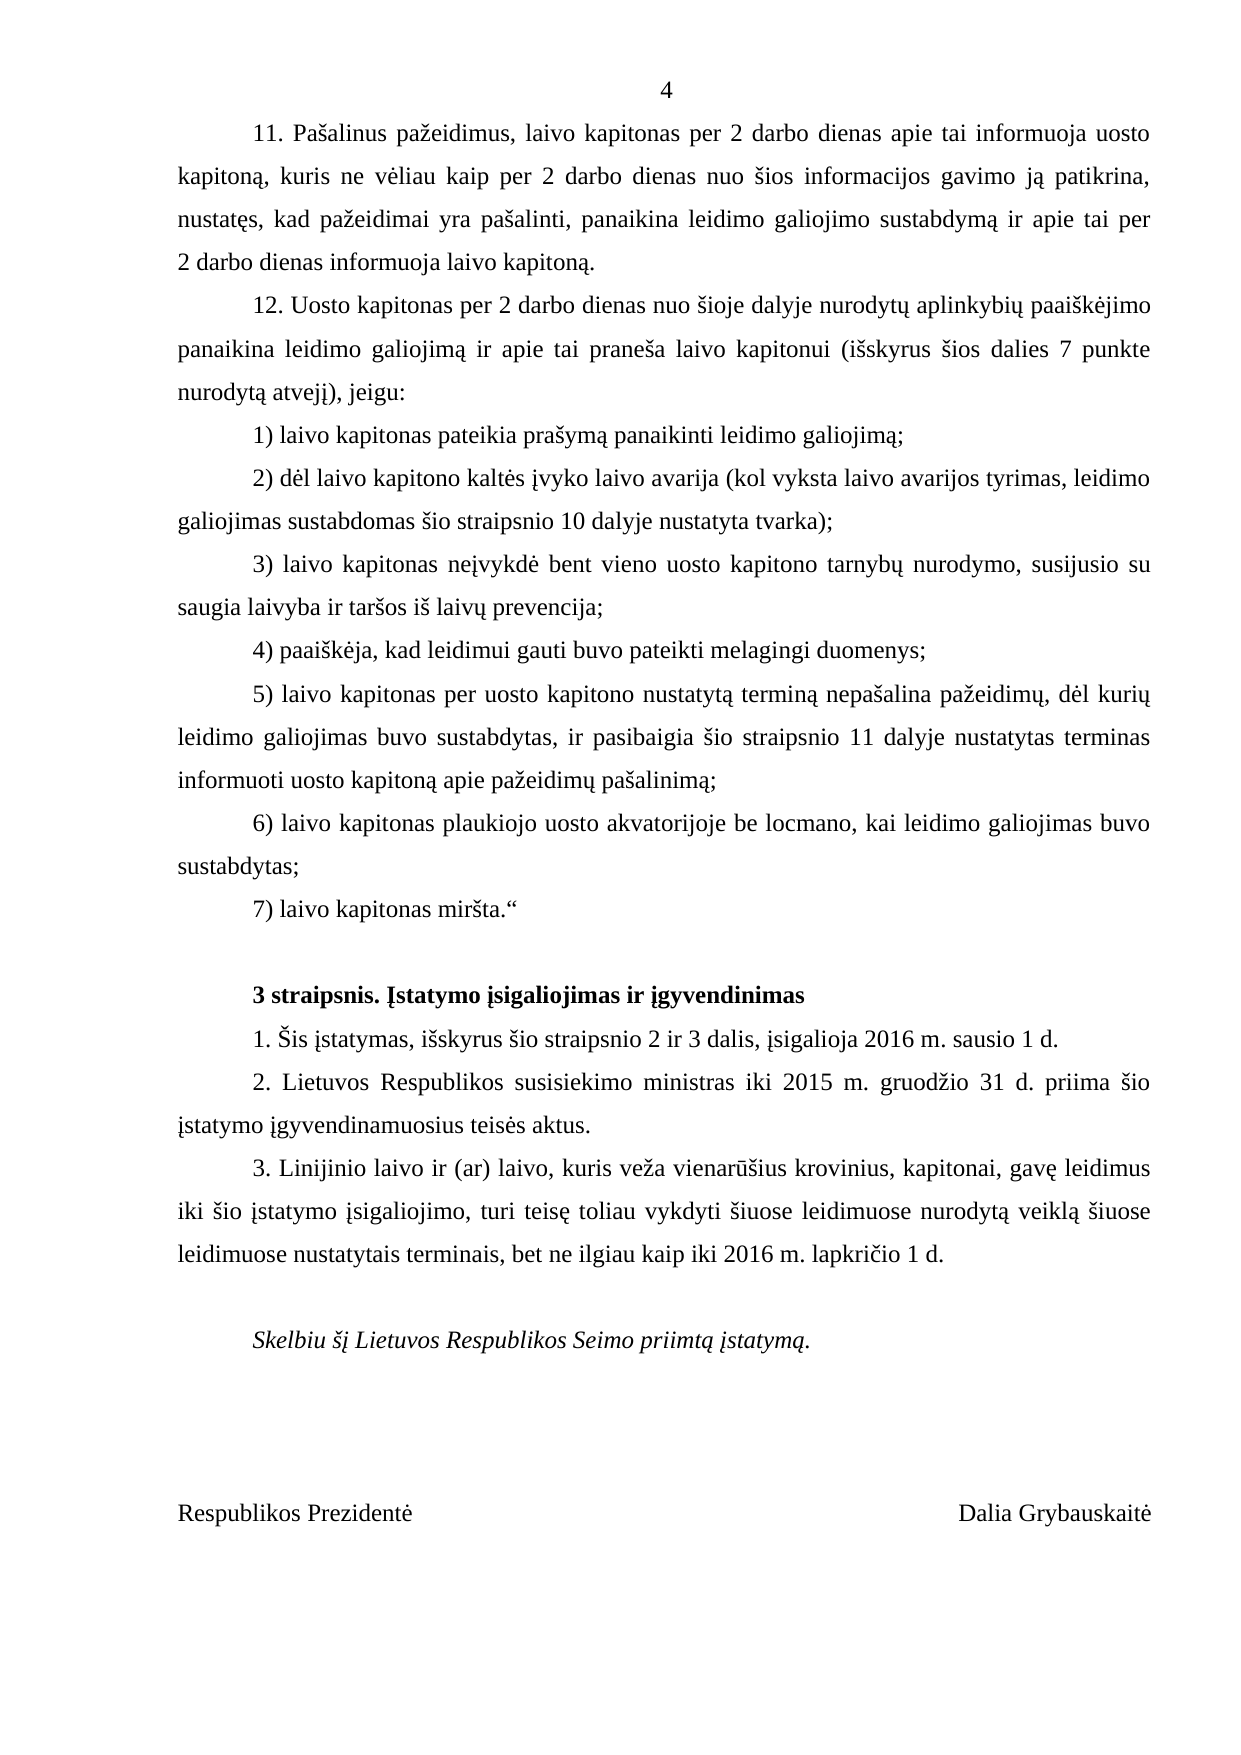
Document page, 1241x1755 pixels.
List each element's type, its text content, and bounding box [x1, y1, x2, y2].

text 2. Lietuvos Respublikos susisiekimo ministras iki 2015 m. gruodžio 31 d. priima šio įstatymo įgyvendinamuosius teisės aktus. [177, 1067, 1152, 1139]
text 3 straipsnis. Įstatymo įsigaliojimas ir įgyvendinimas [177, 981, 1152, 1009]
text 1) laivo kapitonas pateikia prašymą panaikinti leidimo galiojimą; [177, 420, 1152, 449]
text 3. Linijinio laivo ir (ar) laivo, kuris veža vienarūšius krovinius, kapitonai, gavę leidimus iki šio įstatymo įsigaliojimo, turi teisę toliau vykdyti šiuose leidimuose nurodytą veiklą šiuose leidimuose nustatytais terminais, bet ne ilgiau kaip iki 2016 m. lapkričio 1 d. [177, 1153, 1152, 1268]
text 11. Pašalinus pažeidimus, laivo kapitonas per 2 darbo dienas apie tai informuoja uosto kapitoną, kuris ne vėliau kaip per 2 darbo dienas nuo šios informacijos gavimo ją patikrina, nustatęs, kad pažeidimai yra pašalinti, panaikina leidimo galiojimo sustabdymą ir apie tai per 2 darbo dienas informuoja laivo kapitoną. [177, 118, 1152, 276]
text 1. Šis įstatymas, išskyrus šio straipsnio 2 ir 3 dalis, įsigalioja 2016 m. sausio 1 d. [177, 1024, 1152, 1052]
text Respublikos Prezidentė Dalia Grybauskaitė [177, 1498, 1152, 1527]
text 12. Uosto kapitonas per 2 darbo dienas nuo šioje dalyje nurodytų aplinkybių paaiškėjimo panaikina leidimo galiojimą ir apie tai praneša laivo kapitonui (išskyrus šios dalies 7 punkte nurodytą atvejį), jeigu: [177, 291, 1152, 406]
text Skelbiu šį Lietuvos Respublikos Seimo priimtą įstatymą. [177, 1326, 1152, 1354]
text 5) laivo kapitonas per uosto kapitono nustatytą terminą nepašalina pažeidimų, dėl kurių leidimo galiojimas buvo sustabdytas, ir pasibaigia šio straipsnio 11 dalyje nustatytas terminas informuoti uosto kapitoną apie pažeidimų pašalinimą; [177, 679, 1152, 794]
text 2) dėl laivo kapitono kaltės įvyko laivo avarija (kol vyksta laivo avarijos tyrimas, leidimo galiojimas sustabdomas šio straipsnio 10 dalyje nustatyta tvarka); [177, 463, 1152, 535]
text 3) laivo kapitonas neįvykdė bent vieno uosto kapitono tarnybų nurodymo, susijusio su saugia laivyba ir taršos iš laivų prevencija; [177, 549, 1152, 621]
text 7) laivo kapitonas miršta.“ [177, 894, 1152, 923]
text 4) paaiškėja, kad leidimui gauti buvo pateikti melagingi duomenys; [177, 636, 1152, 664]
text 6) laivo kapitonas plaukiojo uosto akvatorijoje be locmano, kai leidimo galiojimas buvo sustabdytas; [177, 808, 1152, 880]
